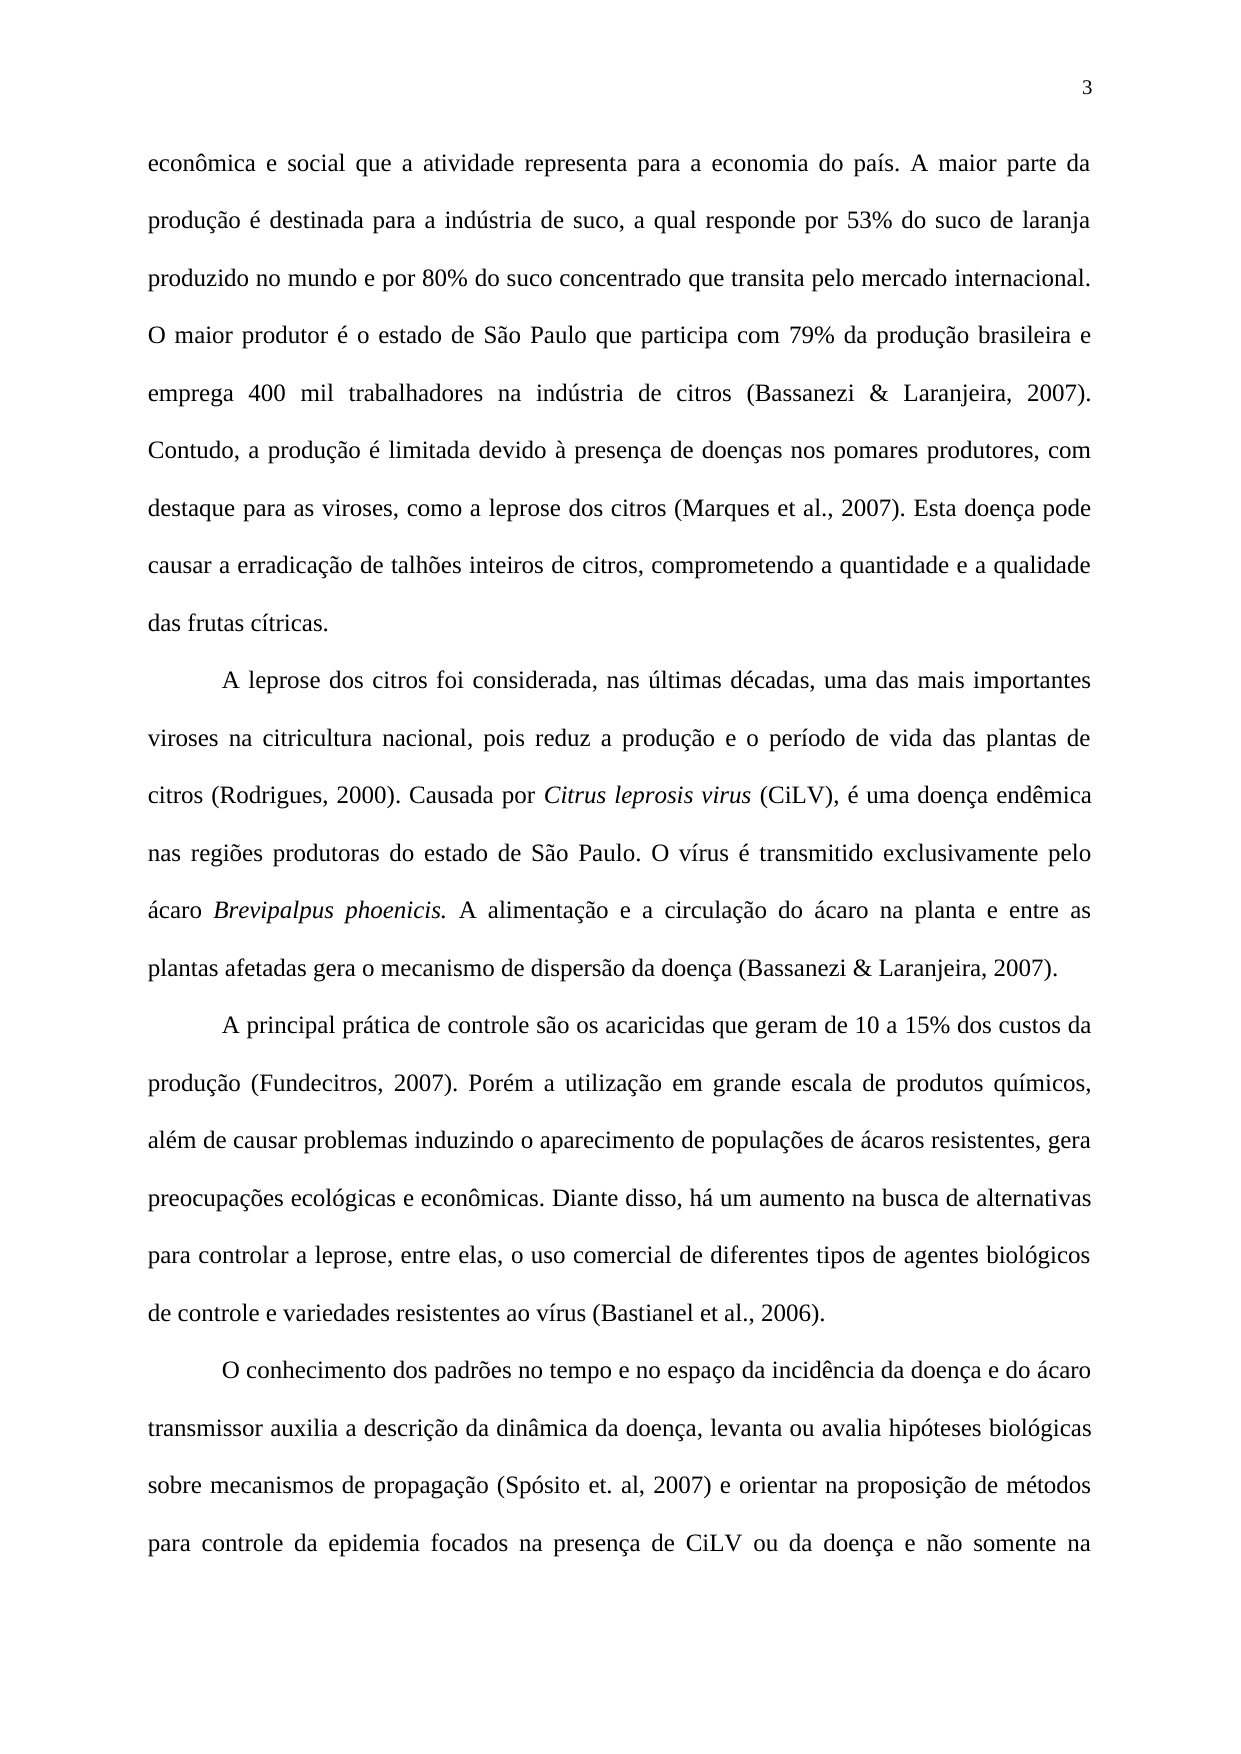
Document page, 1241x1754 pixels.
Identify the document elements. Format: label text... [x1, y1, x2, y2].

text A principal prática de controle são os acaricidas que geram de 10 a 15% dos custos da produção (Fundecitros, 2007). Porém a utilização em grande escala de produtos químicos, além de causar problemas induzindo o aparecimento de populações de ácaros resistentes, gera preocupações ecológicas e econômicas. Diante disso, há um aumento na busca de alternativas para controlar a leprose, entre elas, o uso comercial de diferentes tipos de agentes biológicos de controle e variedades resistentes ao vírus (Bastianel et al., 2006). [148, 1010, 1092, 1326]
text A leprose dos citros foi considerada, nas últimas décadas, uma das mais importantes viroses na citricultura nacional, pois reduz a produção e o período de vida das plantas de citros (Rodrigues, 2000). Causada por Citrus leprosis virus (CiLV), é uma doença endêmica nas regiões produtoras do estado de São Paulo. O vírus é transmitido exclusivamente pelo ácaro Brevipalpus phoenicis. A alimentação e a circulação do ácaro na planta e entre as plantas afetadas gera o mecanismo de dispersão da doença (Bassanezi & Laranjeira, 2007). [148, 665, 1092, 981]
text econômica e social que a atividade representa para a economia do país. A maior parte da produção é destinada para a indústria de suco, a qual responde por 53% do suco de laranja produzido no mundo e por 80% do suco concentrado que transita pelo mercado internacional. O maior produtor é o estado de São Paulo que participa com 79% da produção brasileira e emprega 400 mil trabalhadores na indústria de citros (Bassanezi & Laranjeira, 2007). Contudo, a produção é limitada devido à presença de doenças nos pomares produtores, com destaque para as viroses, como a leprose dos citros (Marques et al., 2007). Esta doença pode causar a erradicação de talhões inteiros de citros, comprometendo a quantidade e a qualidade das frutas cítricas. [148, 148, 1092, 636]
text O conhecimento dos padrões no tempo e no espaço da incidência da doença e do ácaro transmissor auxilia a descrição da dinâmica da doença, levanta ou avalia hipóteses biológicas sobre mecanismos de propagação (Spósito et. al, 2007) e orientar na proposição de métodos para controle da epidemia focados na presença de CiLV ou da doença e não somente na [148, 1355, 1092, 1556]
